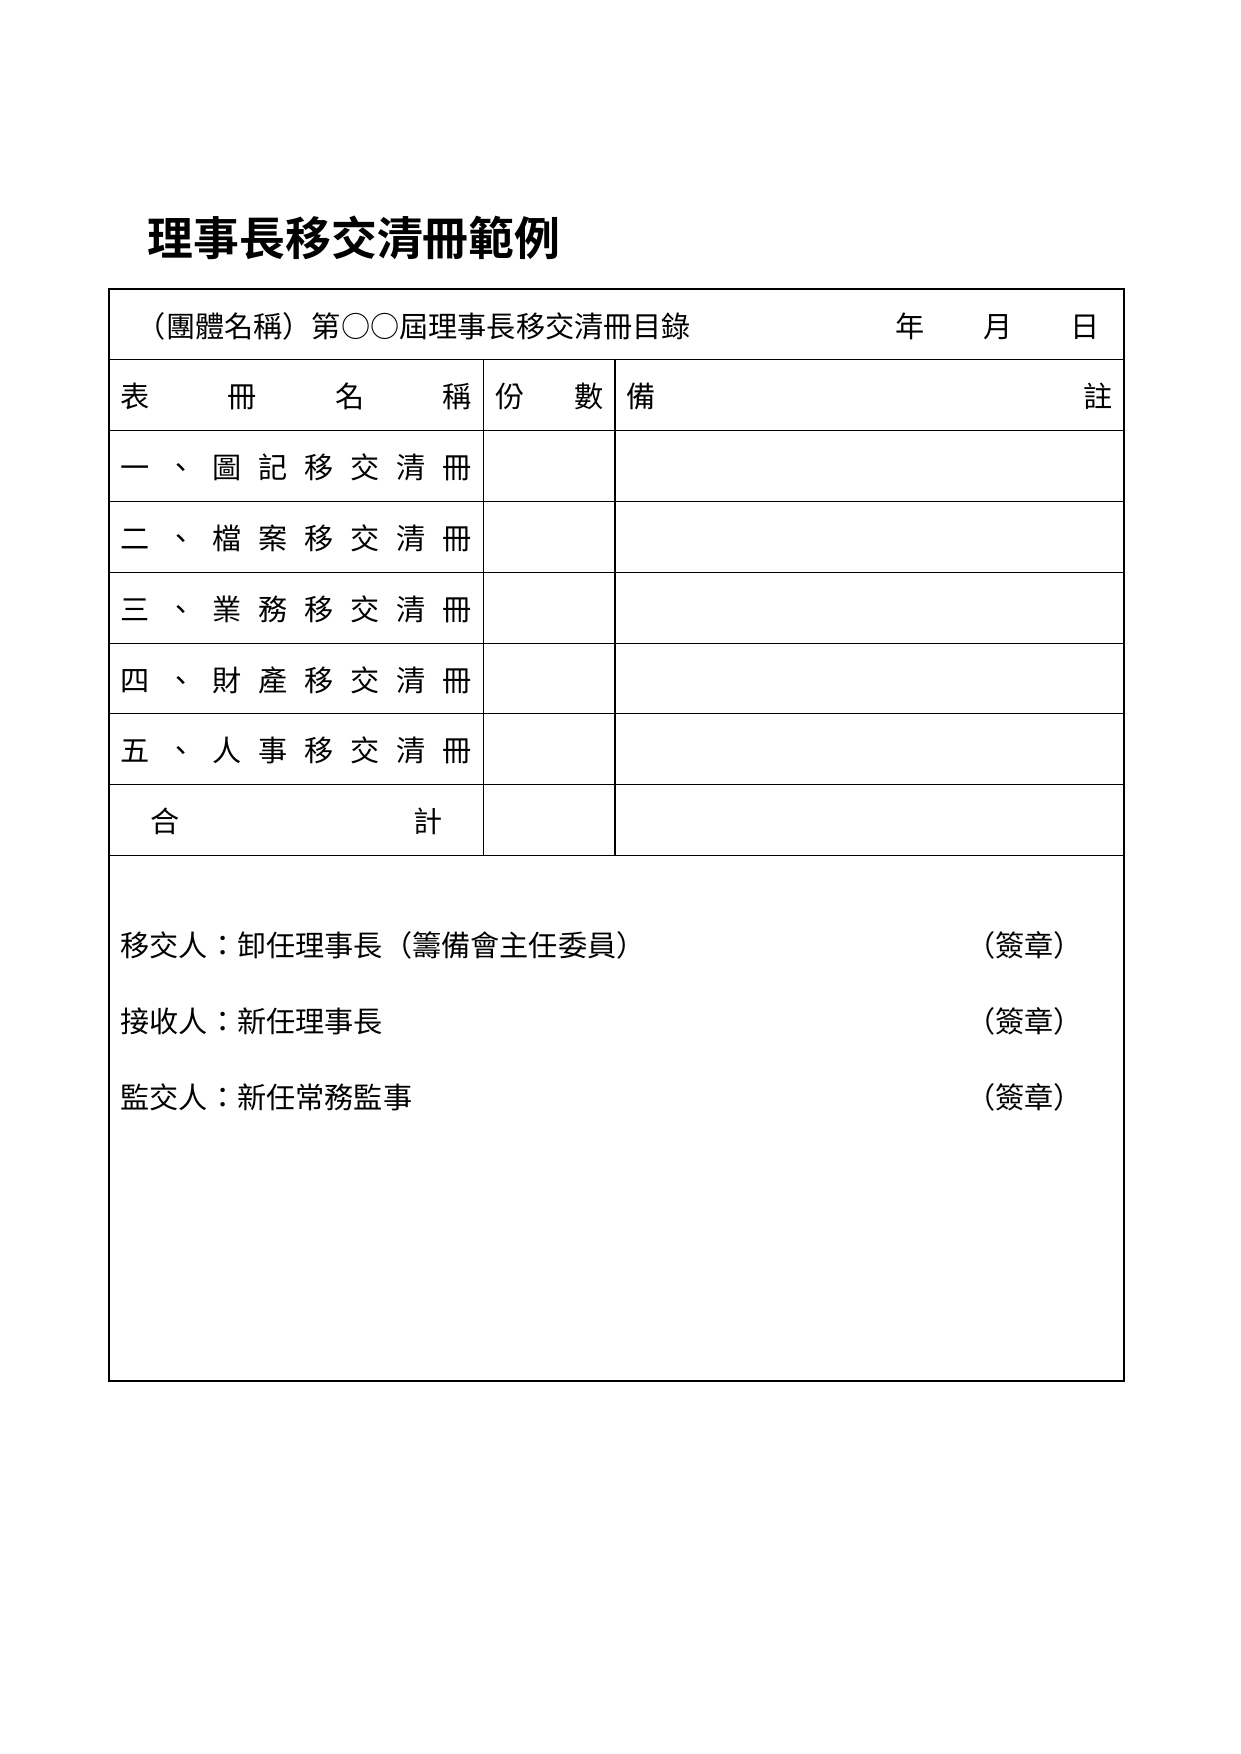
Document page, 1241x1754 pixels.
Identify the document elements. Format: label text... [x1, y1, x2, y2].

table_cell 五、人事移交清冊 [110, 714, 483, 784]
table_cell [484, 431, 614, 501]
table_cell [616, 573, 1123, 642]
table_cell 四、財產移交清冊 [110, 644, 483, 713]
table_cell 份數 [484, 360, 614, 430]
table_cell 表冊名稱 [110, 360, 483, 430]
table_cell 一、圖記移交清冊 [110, 431, 483, 501]
table_cell [616, 714, 1123, 784]
table_cell [484, 644, 614, 713]
table_cell [616, 644, 1123, 713]
table_header （團體名稱）第○○屆理事長移交清冊目錄 年 月 日 [110, 290, 1123, 359]
table_cell [484, 573, 614, 642]
table_cell 備註 [616, 360, 1123, 430]
table_cell [484, 502, 614, 572]
table_cell [616, 502, 1123, 572]
table_cell 二、檔案移交清冊 [110, 502, 483, 572]
table_cell 三、業務移交清冊 [110, 573, 483, 642]
table_cell 移交人：卸任理事長（籌備會主任委員） （簽章） 接收人：新任理事長 （簽章） 監交人：新任常務監事 （簽章） [110, 856, 1123, 1380]
table_cell [484, 714, 614, 784]
table_cell [616, 785, 1123, 855]
table_cell [616, 431, 1123, 501]
table_cell 合 計 [110, 785, 483, 855]
table_cell [484, 785, 614, 855]
text 理事長移交清冊範例 [148, 203, 1092, 269]
